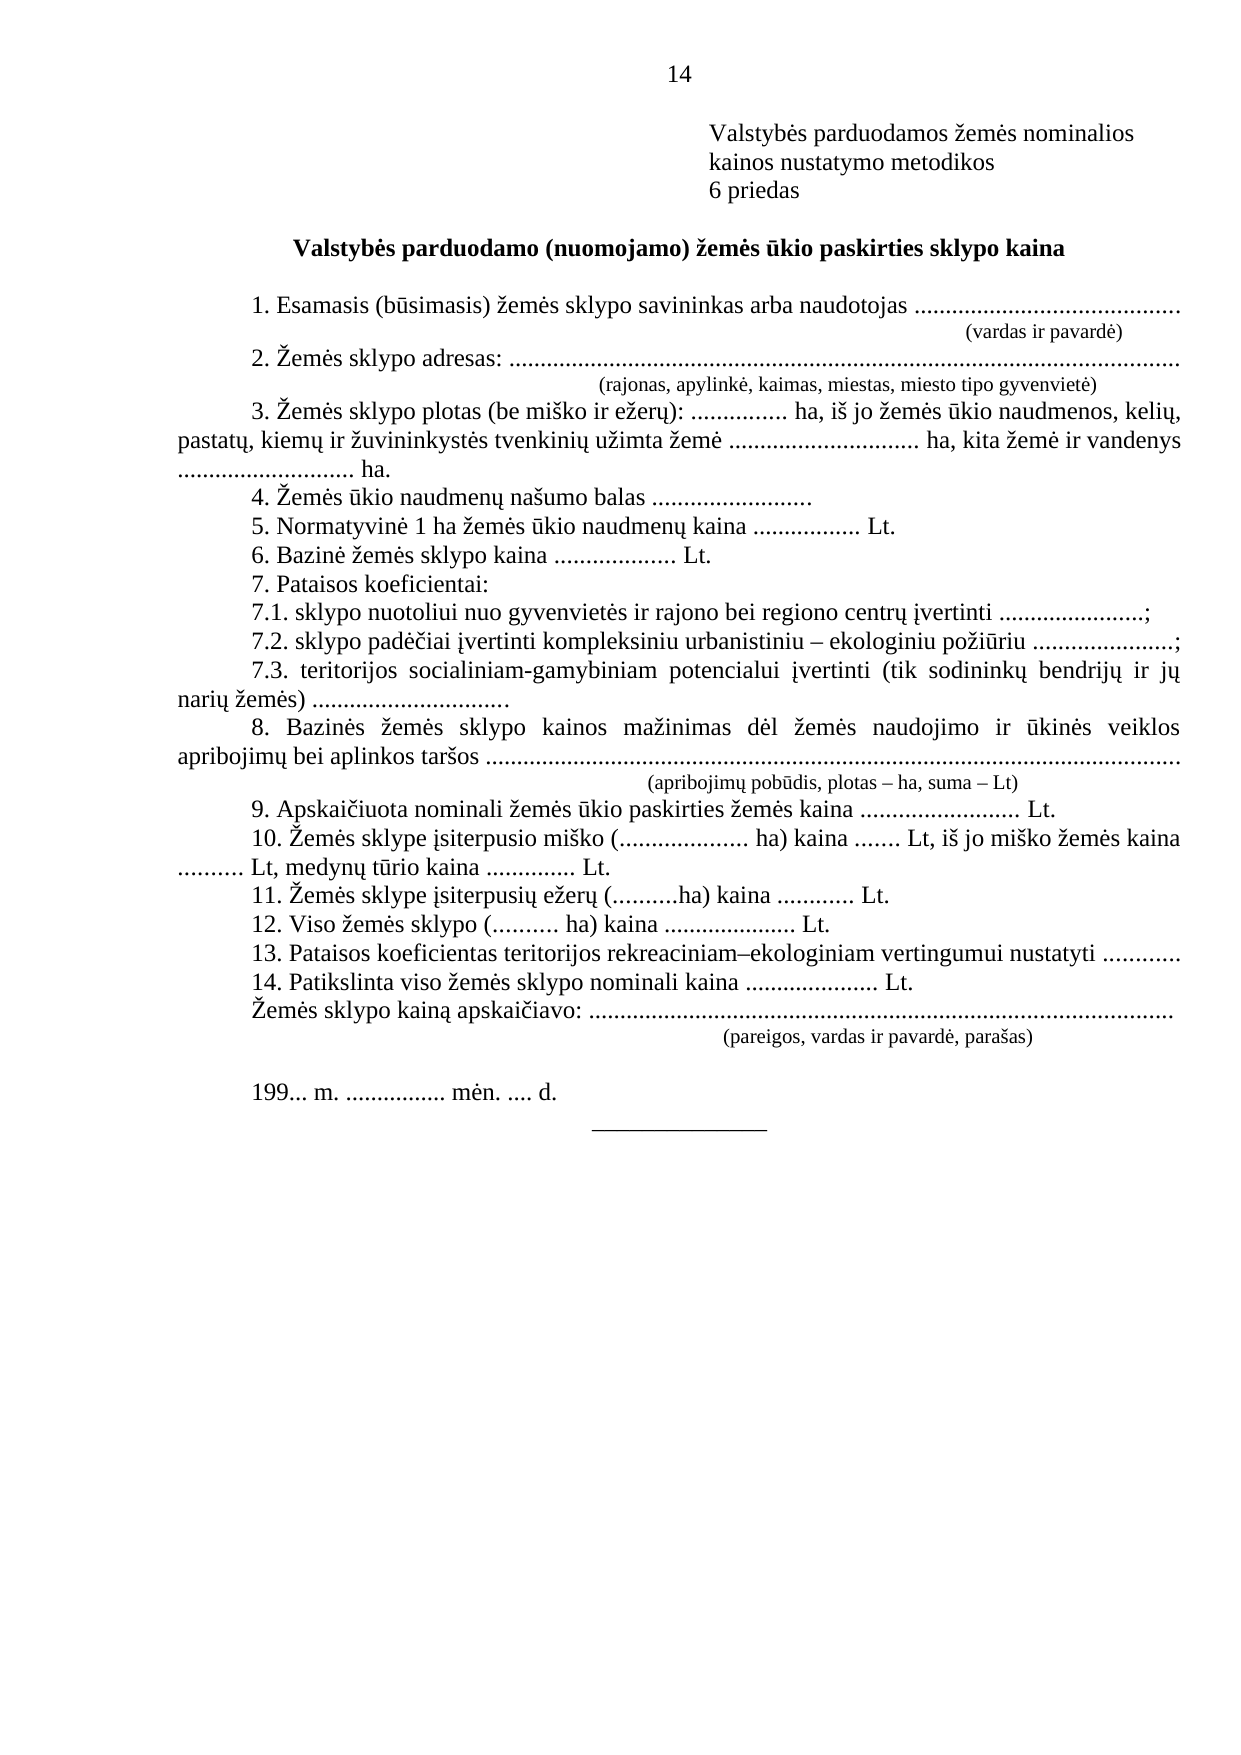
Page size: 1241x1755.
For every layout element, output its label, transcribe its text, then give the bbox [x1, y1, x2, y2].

text 13. Pataisos koeficientas teritorijos rekreaciniam–ekologiniam vertingumui nustatyti . [177, 938, 1181, 967]
text 2. Žemės sklypo adresas: [177, 343, 1181, 372]
text ______________ [177, 1106, 1181, 1134]
text Žemės sklypo kainą apskaičiavo: [177, 995, 1181, 1024]
text 6 priedas [177, 176, 1181, 204]
text 10. Žemės sklype įsiterpusio miško ( ha) kaina Lt, iš jo miško žemės kaina [177, 823, 1181, 852]
text 12. Viso žemės sklypo ( ha) kaina Lt. [177, 909, 1181, 938]
text 11. Žemės sklype įsiterpusių ežerų ( ha) kaina Lt. [177, 880, 1181, 909]
text 7.1. sklypo nuotoliui nuo gyvenvietės ir rajono bei regiono centrų įvertinti ; [177, 597, 1181, 626]
text ha. [177, 454, 1181, 482]
text 14. Patikslinta viso žemės sklypo nominali kaina Lt. [177, 967, 1181, 995]
text 3. Žemės sklypo plotas (be miško ir ežerų): ha, iš jo žemės ūkio naudmenos, kelių, [177, 396, 1181, 425]
text 8. Bazinės žemės sklypo kainos mažinimas dėl žemės naudojimo ir ūkinės veiklos apribojimų bei aplinkos taršos . [177, 712, 1181, 770]
text kainos nustatymo metodikos [177, 147, 1181, 176]
text 7.2. sklypo padėčiai įvertinti kompleksiniu urbanistiniu – ekologiniu požiūriu ; [177, 626, 1181, 655]
text 7.3. teritorijos socialiniam-gamybiniam potencialui įvertinti (tik sodininkų bendrijų ir jų narių žemės) . [177, 655, 1181, 712]
text 4. Žemės ūkio naudmenų našumo balas . [177, 482, 1181, 511]
text 9. Apskaičiuota nominali žemės ūkio paskirties žemės kaina Lt. [177, 794, 1181, 823]
text (pareigos, vardas ir pavardė, parašas) [177, 1024, 1181, 1048]
text (vardas ir pavardė) [177, 319, 1181, 343]
text Valstybės parduodamos žemės nominalios [709, 118, 1181, 147]
text pastatų, kiemų ir žuvininkystės tvenkinių užimta žemė ha, kita žemė ir vandenys [177, 425, 1181, 454]
text 7. Pataisos koeficientai: [177, 569, 1181, 597]
text 6. Bazinė žemės sklypo kaina Lt. [177, 540, 1181, 569]
text Lt, medynų tūrio kaina Lt. [177, 852, 1181, 880]
text 1. Esamasis (būsimasis) žemės sklypo savininkas arba naudotojas . [177, 291, 1181, 319]
text 199... m. ................ mėn. .... d. [177, 1077, 1181, 1106]
text (rajonas, apylinkė, kaimas, miestas, miesto tipo gyvenvietė) [177, 372, 1181, 396]
text 5. Normatyvinė 1 ha žemės ūkio naudmenų kaina Lt. [177, 511, 1181, 540]
text Valstybės parduodamo (nuomojamo) žemės ūkio paskirties sklypo kaina [177, 233, 1181, 262]
text (apribojimų pobūdis, plotas – ha, suma – Lt) [177, 770, 1181, 794]
